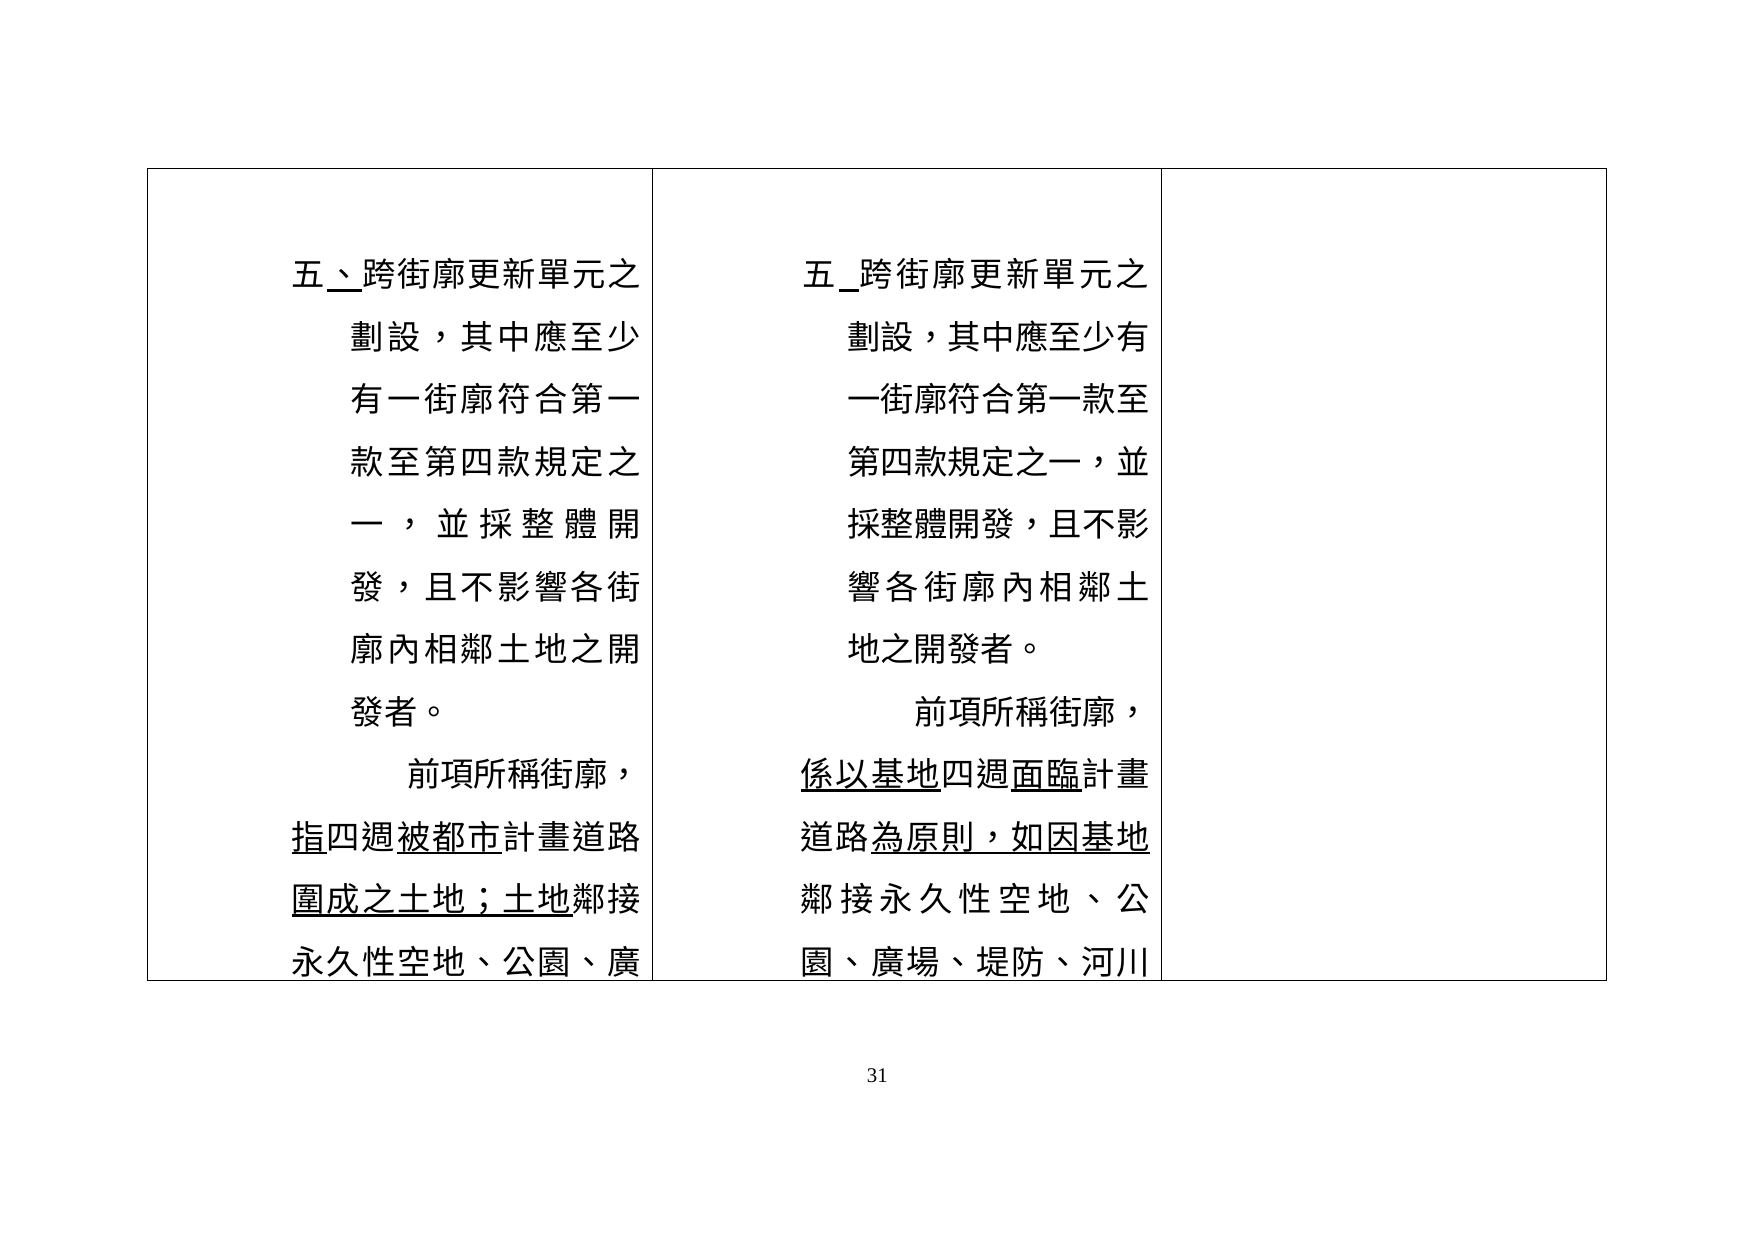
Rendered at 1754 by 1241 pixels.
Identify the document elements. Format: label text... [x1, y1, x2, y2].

table_cell 五、跨街廓更新單元之劃設，其中應至少有一街廓符合第一款至第四款規定之一，並採整體開發，且不影響各街廓內相鄰土地之開發者。 前項所稱街廓，指四週被都市計畫道路圍成之土地；土地鄰接永久性空地、公園、廣 [148, 169, 652, 980]
table_cell [1162, 169, 1606, 980]
table_cell 五 跨街廓更新單元之劃設，其中應至少有一街廓符合第一款至 第四款規定之一，並採整體開發，且不影響各街廓內相鄰土 地之開發者。 前項所稱街廓，係以基地四週面臨計畫道路為原則，如因基地鄰接永久性空地、公園、廣場、堤防、河川 [653, 169, 1161, 980]
